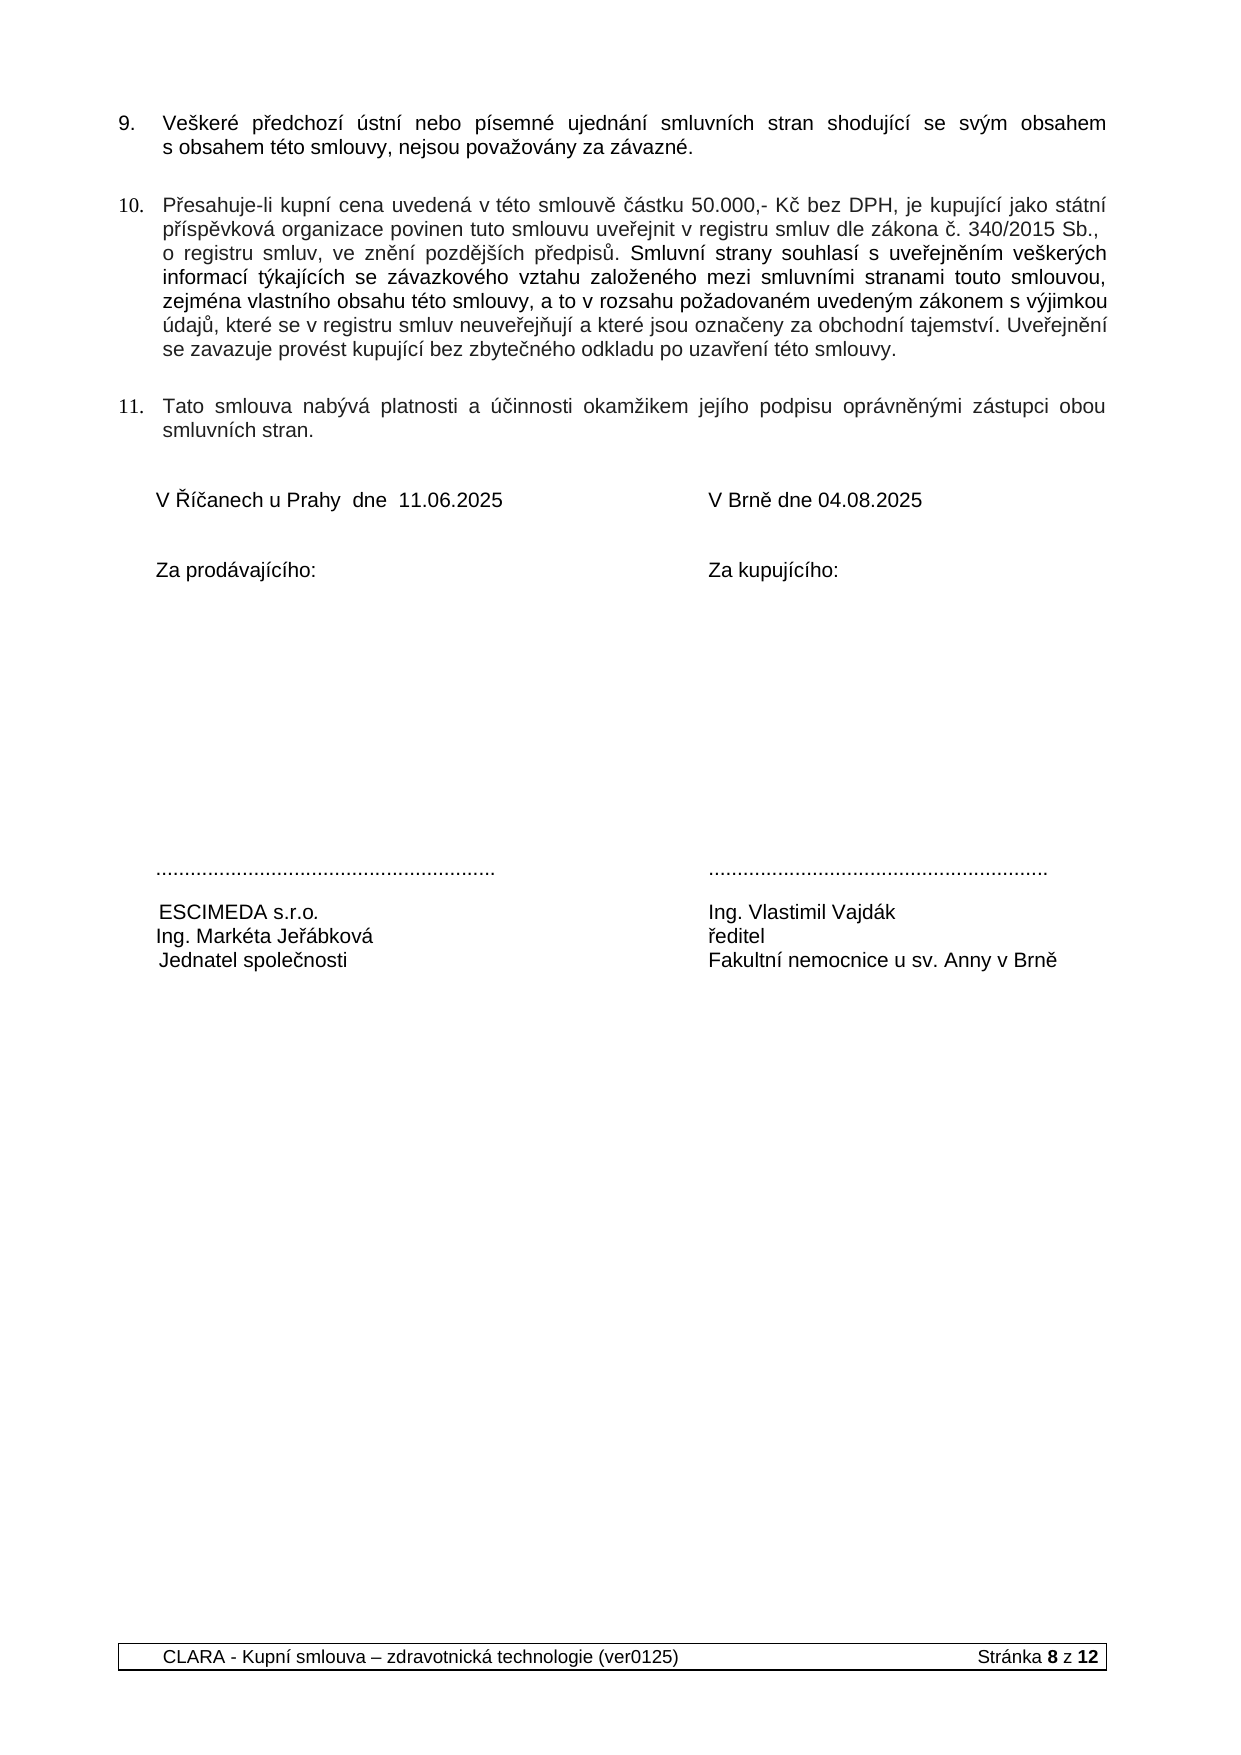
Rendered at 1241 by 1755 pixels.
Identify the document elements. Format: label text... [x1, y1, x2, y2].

list Přesahuje-li kupní cena uvedená v této smlouvě částku 50.000,- Kč bez DPH, je kupující jako státní příspěvková organizace povinen tuto smlouvu uveřejnit v registru smluv dle zákona č. 340/2015 Sb., o registru smluv, ve znění pozdějších předpisů. Smluvní strany souhlasí s uveřejněním veškerých informací týkajících se závazkového vztahu založeného mezi smluvními stranami touto smlouvou, zejména vlastního obsahu této smlouvy, a to v rozsahu požadovaném uvedeným zákonem s výjimkou údajů, které se v registru smluv neuveřejňují a které jsou označeny za obchodní tajemství. Uveřejnění se zavazuje provést kupující bez zbytečného odkladu po uzavření této smlouvy. [118, 192, 1107, 360]
text ESCIMEDA s.r.o. Ing. Vlastimil Vajdák [118, 900, 1107, 924]
text Za prodávajícího: Za kupujícího: [118, 557, 1107, 581]
text ........................................................... ........................................................... [118, 855, 1107, 879]
list Veškeré předchozí ústní nebo písemné ujednání smluvních stran shodující se svým obsahem s obsahem této smlouvy, nejsou považovány za závazné. [118, 111, 1107, 159]
text Jednatel společnosti Fakultní nemocnice u sv. Anny v Brně [118, 948, 1107, 972]
text V Říčanech u Prahy dne 11.06.2025 V Brně dne 04.08.2025 [118, 488, 1107, 512]
list Tato smlouva nabývá platnosti a účinnosti okamžikem jejího podpisu oprávněnými zástupci obou smluvních stran. [118, 394, 1107, 442]
text Ing. Markéta Jeřábková ředitel [118, 924, 1107, 948]
